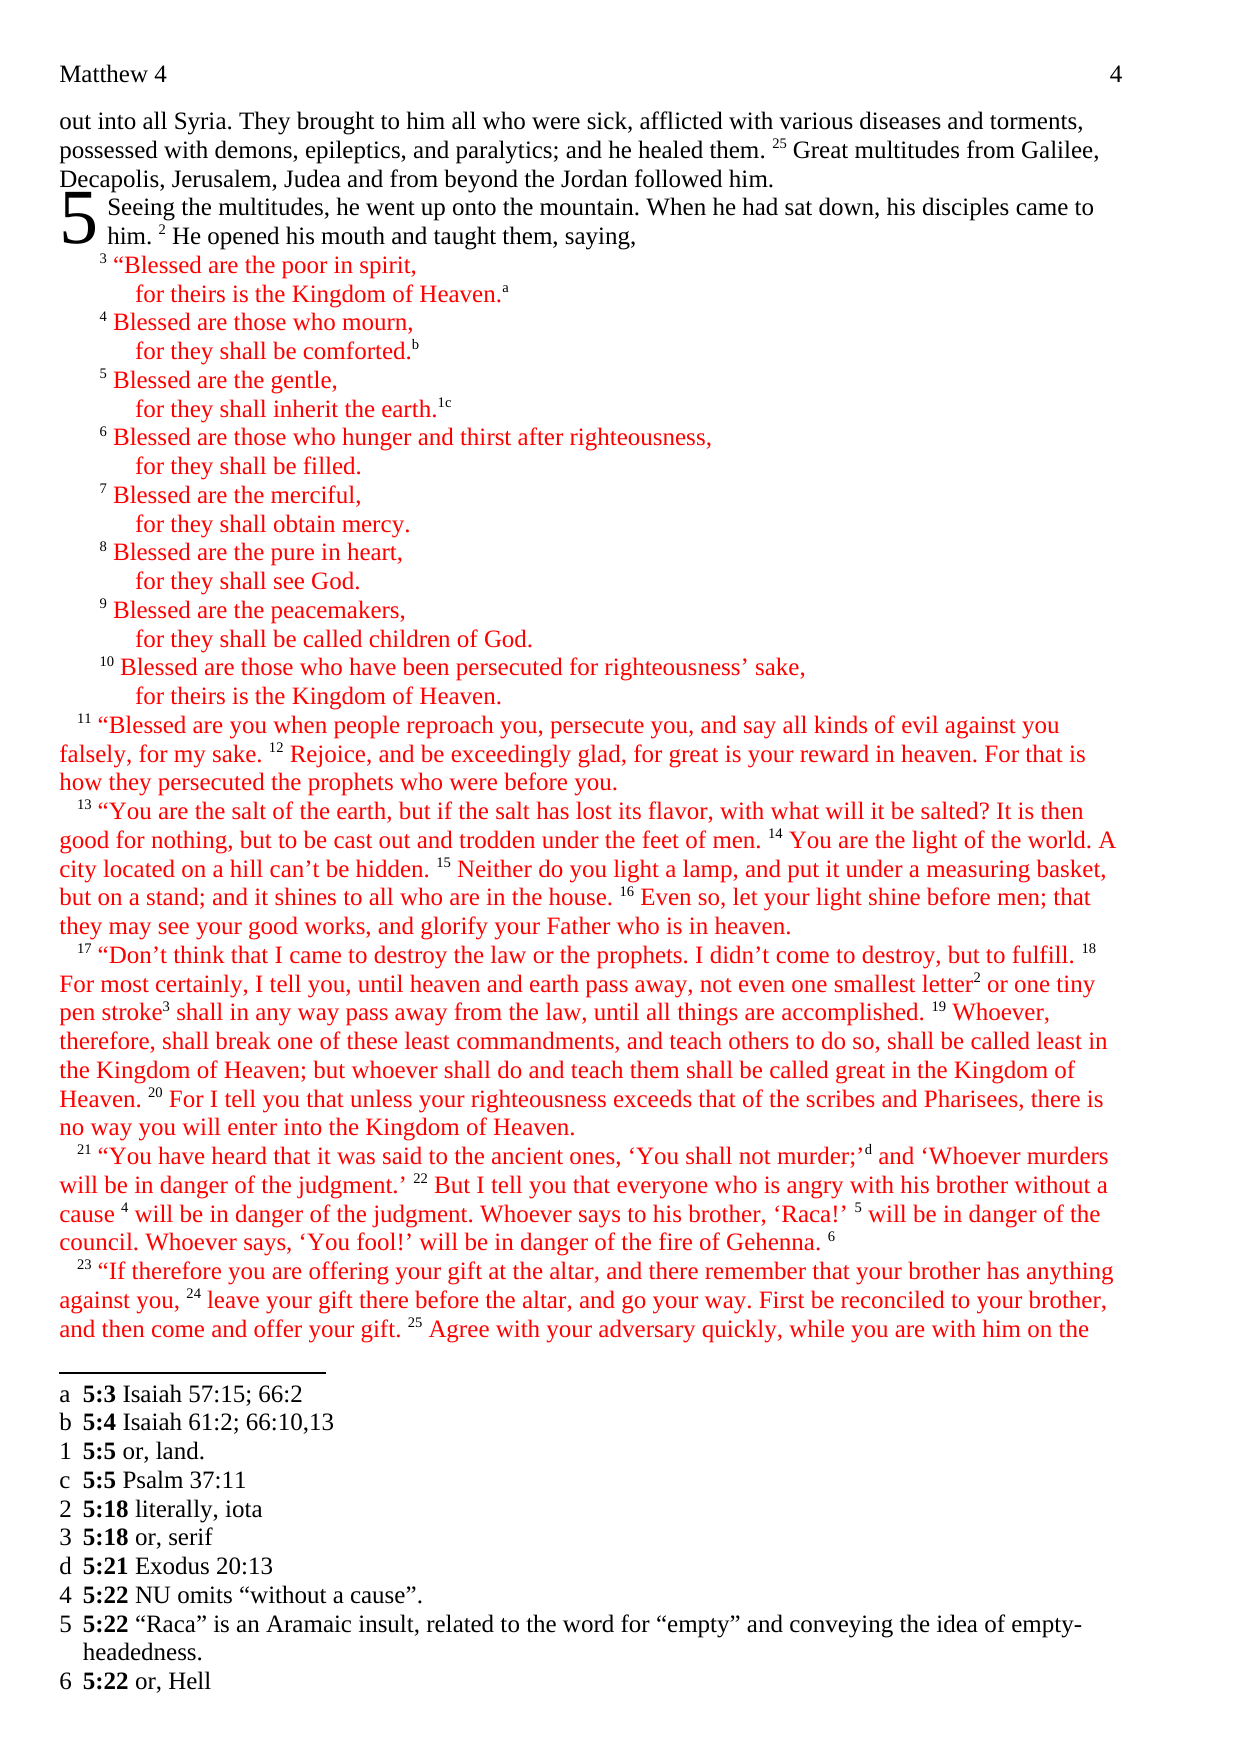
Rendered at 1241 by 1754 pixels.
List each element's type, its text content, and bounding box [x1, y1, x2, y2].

text for theirs is the Kingdom of Heaven. [135, 681, 1122, 710]
text 4 Blessed are those who mourn, [99, 307, 1122, 336]
text for they shall obtain mercy. [135, 509, 1122, 537]
text for they shall be filled. [135, 451, 1122, 480]
text 5 Blessed are the gentle, [99, 365, 1122, 394]
text 6 Blessed are those who hunger and thirst after righteousness, [99, 422, 1122, 451]
text for they shall be called children of God. [135, 624, 1122, 652]
text 17 “Don’t think that I came to destroy the law or the prophets. I didn’t come to destroy, but to fulfill. 18 For most certainly, I tell you, until heaven and earth pass away, not even one smallest letter or one tiny pen stroke shall in any way pass away from the law, until all things are accomplished. 19 Whoever, therefore, shall break one of these least commandments, and teach others to do so, shall be called least in the Kingdom of Heaven; but whoever shall do and teach them shall be called great in the Kingdom of Heaven. 20 For I tell you that unless your righteousness exceeds that of the scribes and Pharisees, there is no way you will enter into the Kingdom of Heaven. [59, 940, 1122, 1141]
text 5:22 “Raca” is an Aramaic insult, related to the word for “empty” and conveying the idea of empty-headedness. [59, 1609, 1122, 1666]
text 11 “Blessed are you when people reproach you, persecute you, and say all kinds of evil against you falsely, for my sake. 12 Rejoice, and be exceedingly glad, for great is your reward in heaven. For that is how they persecuted the prophets who were before you. [59, 710, 1122, 796]
text 21 “You have heard that it was said to the ancient ones, ‘You shall not murder;’ and ‘Whoever murders will be in danger of the judgment.’ 22 But I tell you that everyone who is angry with his brother without a cause will be in danger of the judgment. Whoever says to his brother, ‘Raca!’ will be in danger of the council. Whoever says, ‘You fool!’ will be in danger of the fire of Gehenna. [59, 1141, 1122, 1256]
text 5Seeing the multitudes, he went up onto the mountain. When he had sat down, his disciples came to him. 2 He opened his mouth and taught them, saying, [59, 192, 1122, 250]
text 5:21 Exodus 20:13 [59, 1551, 1122, 1580]
text 10 Blessed are those who have been persecuted for righteousness’ sake, [99, 652, 1122, 681]
text 9 Blessed are the peacemakers, [99, 595, 1122, 624]
text 23 “If therefore you are offering your gift at the altar, and there remember that your brother has anything against you, 24 leave your gift there before the altar, and go your way. First be reconciled to your brother, and then come and offer your gift. 25 Agree with your adversary quickly, while you are with him on the [59, 1256, 1122, 1342]
text 5:18 or, serif [59, 1522, 1122, 1551]
text out into all Syria. They brought to him all who were sick, afflicted with various diseases and torments, possessed with demons, epileptics, and paralytics; and he healed them. 25 Great multitudes from Galilee, Decapolis, Jerusalem, Judea and from beyond the Jordan followed him. [59, 106, 1122, 192]
text 5:18 literally, iota [59, 1494, 1122, 1522]
text 5:22 NU omits “without a cause”. [59, 1580, 1122, 1609]
text for they shall see God. [135, 566, 1122, 595]
text for theirs is the Kingdom of Heaven. [135, 279, 1122, 307]
text 5:3 Isaiah 57:15; 66:2 [59, 1379, 1122, 1407]
text 3 “Blessed are the poor in spirit, [99, 250, 1122, 279]
text 5:22 or, Hell [59, 1666, 1122, 1695]
text 5:5 or, land. [59, 1436, 1122, 1465]
text 5:5 Psalm 37:11 [59, 1465, 1122, 1494]
text for they shall be comforted. [135, 336, 1122, 365]
text for they shall inherit the earth. [135, 394, 1122, 422]
text 13 “You are the salt of the earth, but if the salt has lost its flavor, with what will it be salted? It is then good for nothing, but to be cast out and trodden under the feet of men. 14 You are the light of the world. A city located on a hill can’t be hidden. 15 Neither do you light a lamp, and put it under a measuring basket, but on a stand; and it shines to all who are in the house. 16 Even so, let your light shine before men; that they may see your good works, and glorify your Father who is in heaven. [59, 796, 1122, 940]
text 8 Blessed are the pure in heart, [99, 537, 1122, 566]
text 7 Blessed are the merciful, [99, 480, 1122, 509]
text 5:4 Isaiah 61:2; 66:10,13 [59, 1407, 1122, 1436]
